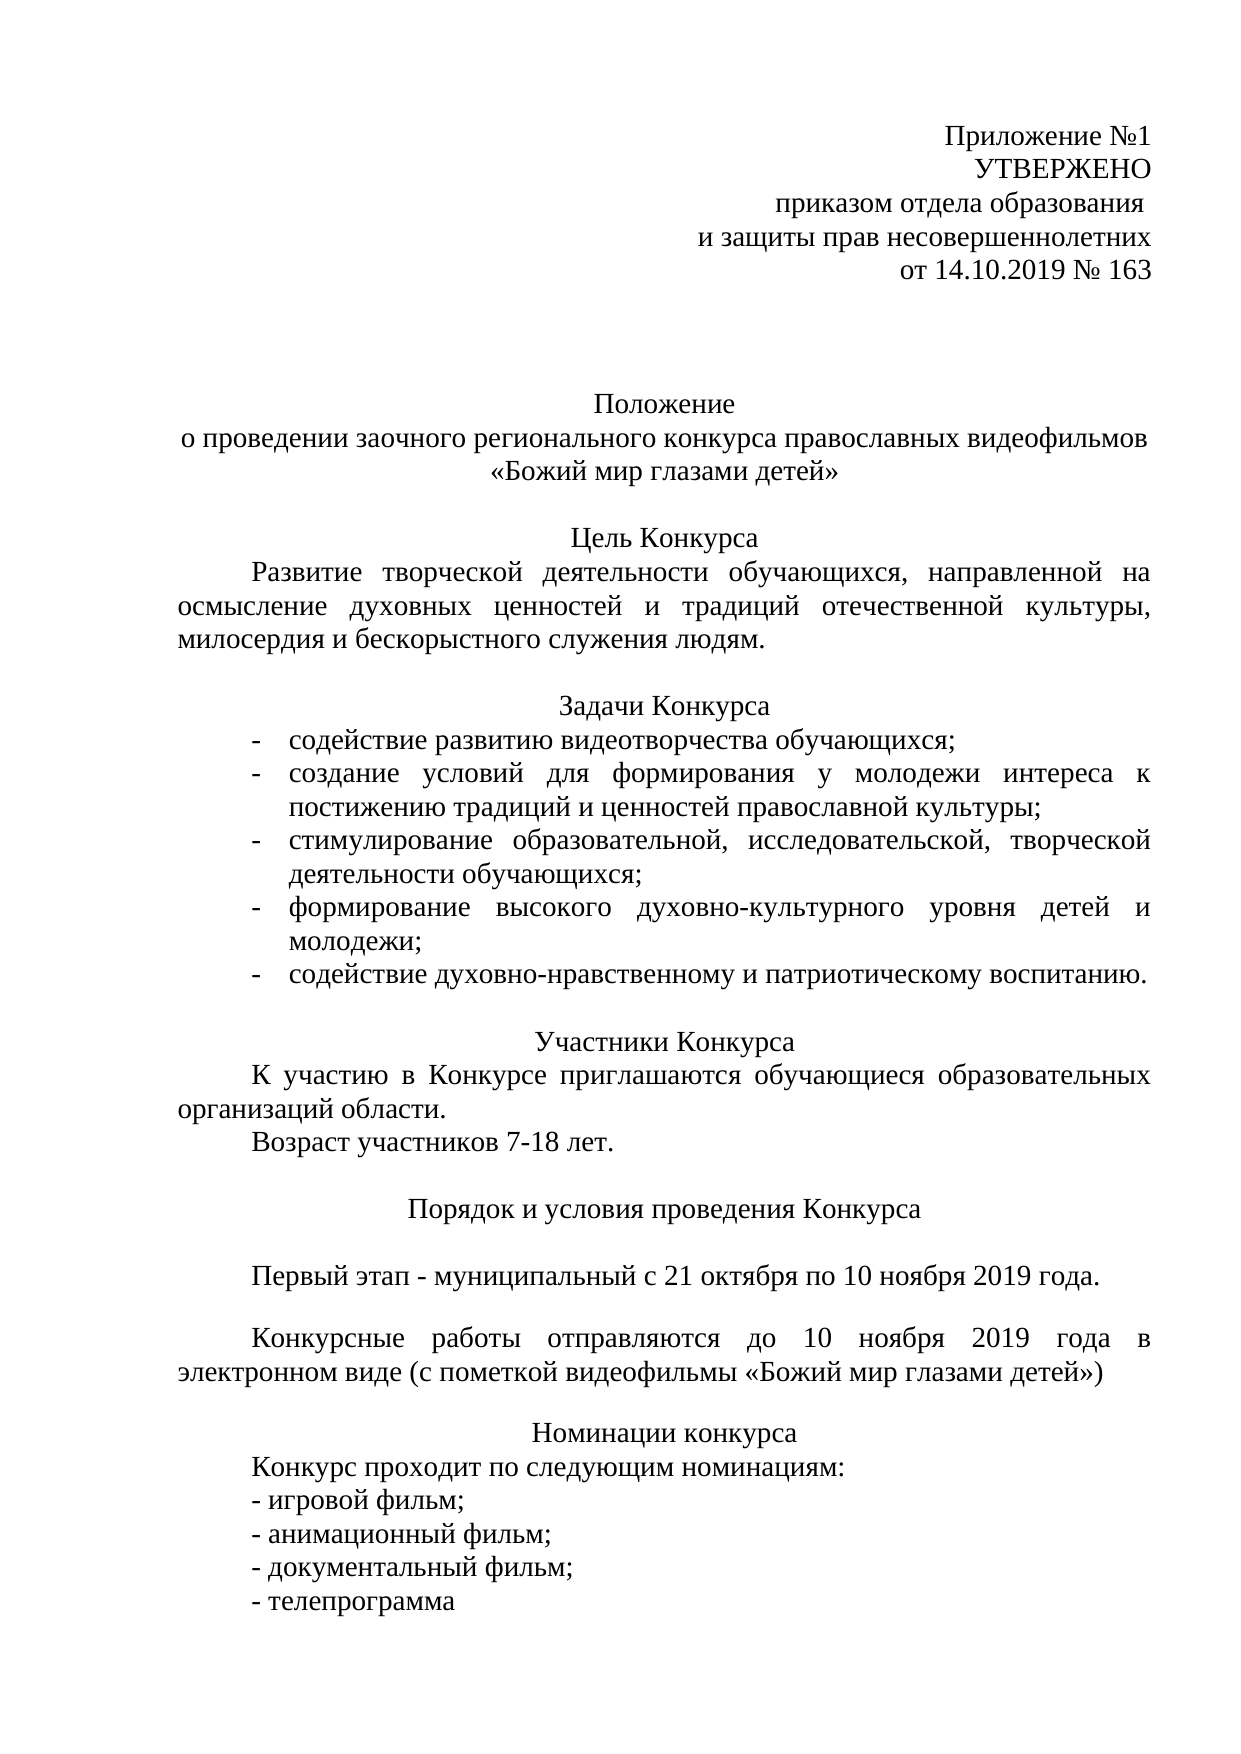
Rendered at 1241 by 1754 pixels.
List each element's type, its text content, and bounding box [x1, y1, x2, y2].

text Цель Конкурса [177, 521, 1152, 554]
list создание условий для формирования у молодежи интереса к постижению традиций и ценностей православной культуры; [251, 755, 1152, 822]
text Конкурс проходит по следующим номинациям: [177, 1449, 1152, 1482]
text Положение [177, 386, 1152, 420]
text «Божий мир глазами детей» [177, 453, 1152, 487]
text - документальный фильм; [177, 1549, 1152, 1583]
list содействие развитию видеотворчества обучающихся; [251, 722, 1152, 755]
text Развитие творческой деятельности обучающихся, направленной на осмысление духовных ценностей и традиций отечественной культуры, милосердия и бескорыстного служения людям. [177, 554, 1152, 655]
text Приложение №1 [177, 118, 1152, 152]
text Задачи Конкурса [177, 688, 1152, 722]
text Участники Конкурса [177, 1024, 1152, 1057]
list стимулирование образовательной, исследовательской, творческой деятельности обучающихся; [251, 822, 1152, 889]
text приказом отдела образования [177, 185, 1152, 219]
text - телепрограмма [177, 1583, 1152, 1616]
text - игровой фильм; [177, 1482, 1152, 1516]
list содействие духовно-нравственному и патриотическому воспитанию. [251, 957, 1152, 990]
text о проведении заочного регионального конкурса православных видеофильмов [177, 420, 1152, 453]
text Номинации конкурса [177, 1415, 1152, 1449]
text К участию в Конкурсе приглашаются обучающиеся образовательных организаций области. [177, 1057, 1152, 1124]
text Возраст участников 7-18 лет. [177, 1124, 1152, 1158]
text от 14.10.2019 № 163 [177, 252, 1152, 286]
text - анимационный фильм; [177, 1516, 1152, 1549]
text Порядок и условия проведения Конкурса [177, 1191, 1152, 1225]
text УТВЕРЖЕНО [177, 152, 1152, 185]
list формирование высокого духовно-культурного уровня детей и молодежи; [251, 889, 1152, 957]
text Конкурсные работы отправляются до 10 ноября 2019 года в электронном виде (с пометкой видеофильмы «Божий мир глазами детей») [177, 1320, 1152, 1387]
text Первый этап - муниципальный с 21 октября по 10 ноября 2019 года. [177, 1258, 1152, 1292]
text и защиты прав несовершеннолетних [177, 219, 1152, 252]
